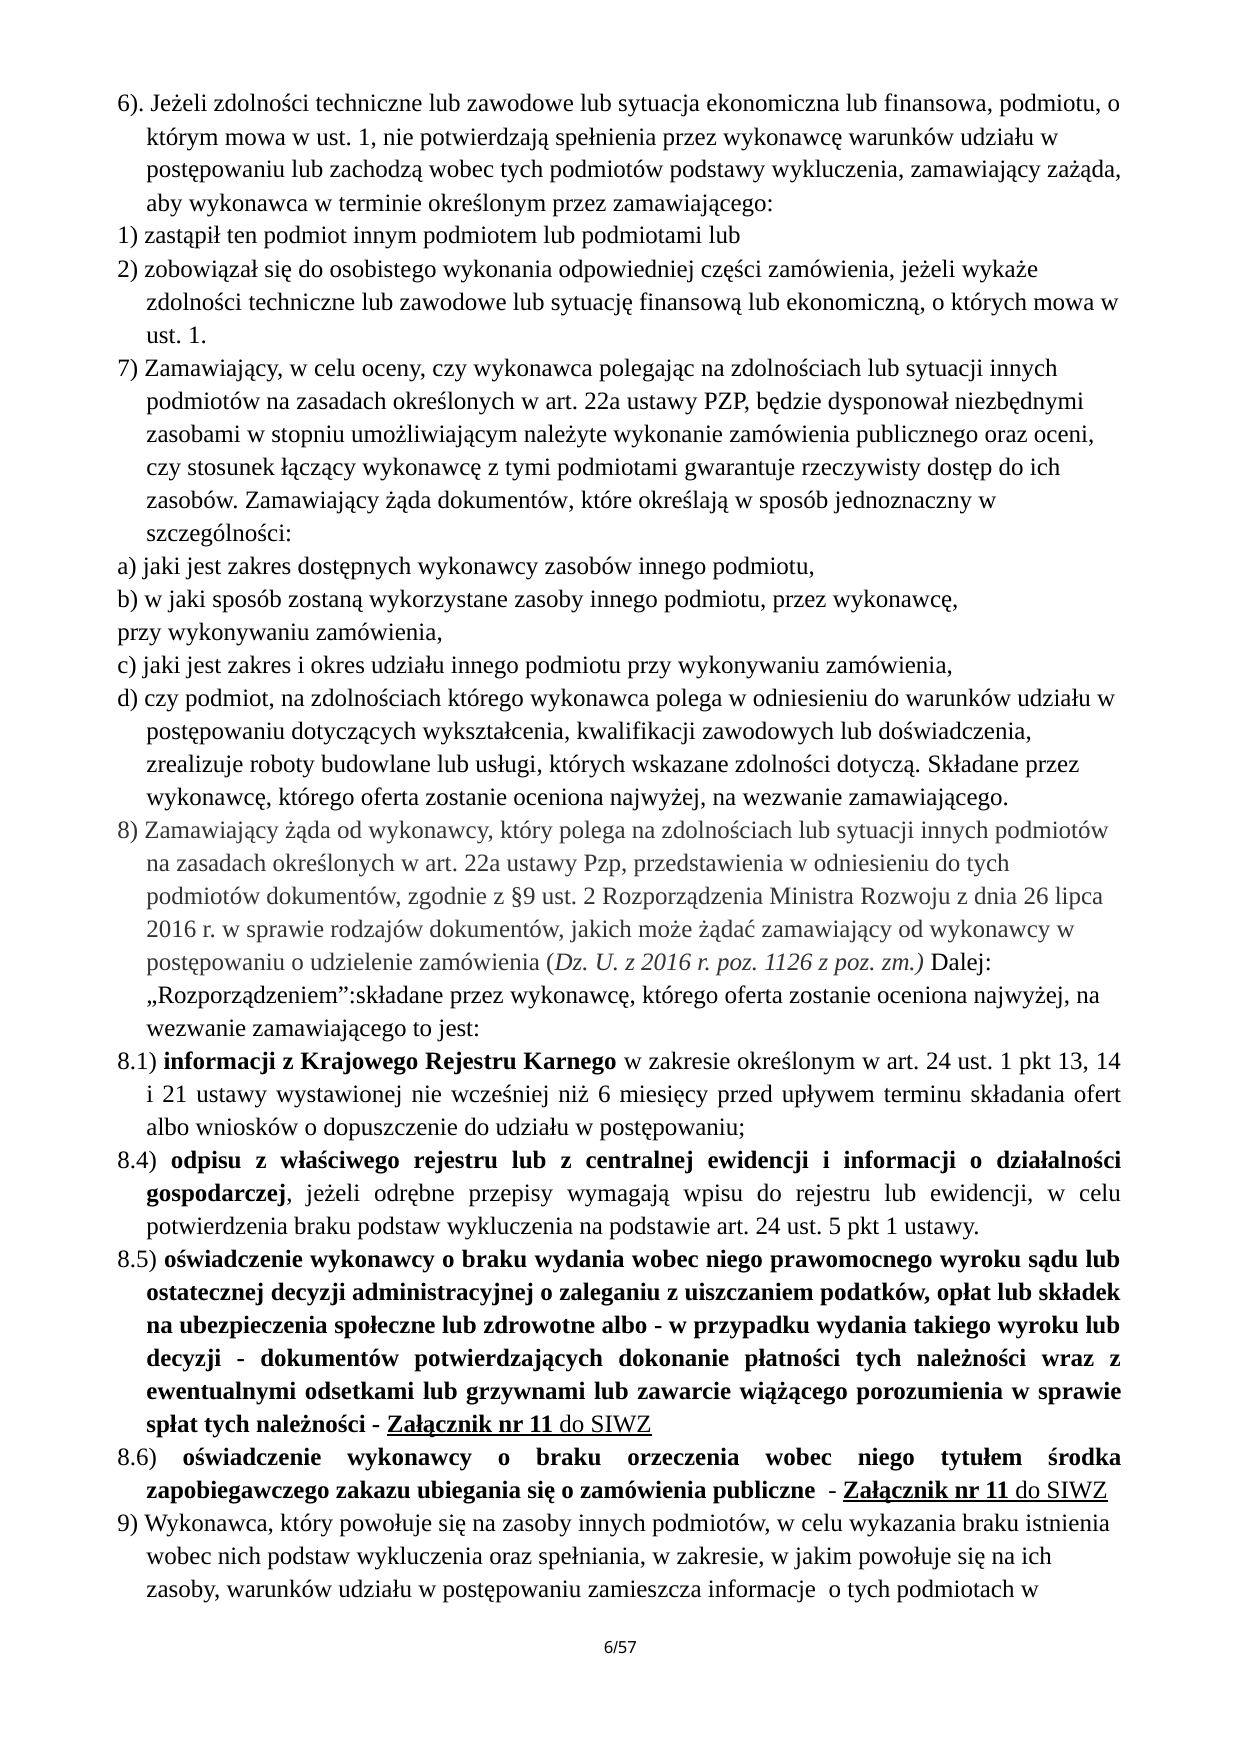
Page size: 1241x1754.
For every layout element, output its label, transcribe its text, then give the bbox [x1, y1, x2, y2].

text d) czy podmiot, na zdolnościach którego wykonawca polega w odniesieniu do warunków udziału w postępowaniu dotyczących wykształcenia, kwalifikacji zawodowych lub doświadczenia, zrealizuje roboty budowlane lub usługi, których wskazane zdolności dotyczą. Składane przez wykonawcę, którego oferta zostanie oceniona najwyżej, na wezwanie zamawiającego. [117, 683, 1122, 811]
text a) jaki jest zakres dostępnych wykonawcy zasobów innego podmiotu, [117, 551, 1122, 579]
text b) w jaki sposób zostaną wykorzystane zasoby innego podmiotu, przez wykonawcę, [117, 584, 1122, 613]
text 1) zastąpił ten podmiot innym podmiotem lub podmiotami lub [117, 221, 1122, 249]
text 9) Wykonawca, który powołuje się na zasoby innych podmiotów, w celu wykazania braku istnienia wobec nich podstaw wykluczenia oraz spełniania, w zakresie, w jakim powołuje się na ich zasoby, warunków udziału w postępowaniu zamieszcza informacje o tych podmiotach w [117, 1508, 1122, 1603]
text 8.5) oświadczenie wykonawcy o braku wydania wobec niego prawomocnego wyroku sądu lub ostatecznej decyzji administracyjnej o zaleganiu z uiszczaniem podatków, opłat lub składek na ubezpieczenia społeczne lub zdrowotne albo - w przypadku wydania takiego wyroku lub decyzji - dokumentów potwierdzających dokonanie płatności tych należności wraz z ewentualnymi odsetkami lub grzywnami lub zawarcie wiążącego porozumienia w sprawie spłat tych należności - Załącznik nr 11 do SIWZ [117, 1244, 1122, 1438]
text 6). Jeżeli zdolności techniczne lub zawodowe lub sytuacja ekonomiczna lub finansowa, podmiotu, o którym mowa w ust. 1, nie potwierdzają spełnienia przez wykonawcę warunków udziału w postępowaniu lub zachodzą wobec tych podmiotów podstawy wykluczenia, zamawiający zażąda, aby wykonawca w terminie określonym przez zamawiającego: [117, 88, 1122, 216]
text przy wykonywaniu zamówienia, [117, 617, 1122, 646]
text 2) zobowiązał się do osobistego wykonania odpowiedniej części zamówienia, jeżeli wykaże zdolności techniczne lub zawodowe lub sytuację finansową lub ekonomiczną, o których mowa w ust. 1. [117, 254, 1122, 348]
text 8.6) oświadczenie wykonawcy o braku orzeczenia wobec niego tytułem środka zapobiegawczego zakazu ubiegania się o zamówienia publiczne - Załącznik nr 11 do SIWZ [117, 1442, 1122, 1504]
text 8.1) informacji z Krajowego Rejestru Karnego w zakresie określonym w art. 24 ust. 1 pkt 13, 14 i 21 ustawy wystawionej nie wcześniej niż 6 miesięcy przed upływem terminu składania ofert albo wniosków o dopuszczenie do udziału w postępowaniu; [117, 1046, 1122, 1141]
text 8) Zamawiający żąda od wykonawcy, który polega na zdolnościach lub sytuacji innych podmiotów na zasadach określonych w art. 22a ustawy Pzp, przedstawienia w odniesieniu do tych podmiotów dokumentów, zgodnie z §9 ust. 2 Rozporządzenia Ministra Rozwoju z dnia 26 lipca 2016 r. w sprawie rodzajów dokumentów, jakich może żądać zamawiający od wykonawcy w postępowaniu o udzielenie zamówienia (Dz. U. z 2016 r. poz. 1126 z poz. zm.) Dalej:„Rozporządzeniem”:składane przez wykonawcę, którego oferta zostanie oceniona najwyżej, na wezwanie zamawiającego to jest: [117, 815, 1122, 1042]
text 7) Zamawiający, w celu oceny, czy wykonawca polegając na zdolnościach lub sytuacji innych podmiotów na zasadach określonych w art. 22a ustawy PZP, będzie dysponował niezbędnymi zasobami w stopniu umożliwiającym należyte wykonanie zamówienia publicznego oraz oceni, czy stosunek łączący wykonawcę z tymi podmiotami gwarantuje rzeczywisty dostęp do ich zasobów. Zamawiający żąda dokumentów, które określają w sposób jednoznaczny w szczególności: [117, 353, 1122, 547]
text 8.4) odpisu z właściwego rejestru lub z centralnej ewidencji i informacji o działalności gospodarczej, jeżeli odrębne przepisy wymagają wpisu do rejestru lub ewidencji, w celu potwierdzenia braku podstaw wykluczenia na podstawie art. 24 ust. 5 pkt 1 ustawy. [117, 1145, 1122, 1240]
text c) jaki jest zakres i okres udziału innego podmiotu przy wykonywaniu zamówienia, [117, 650, 1122, 679]
